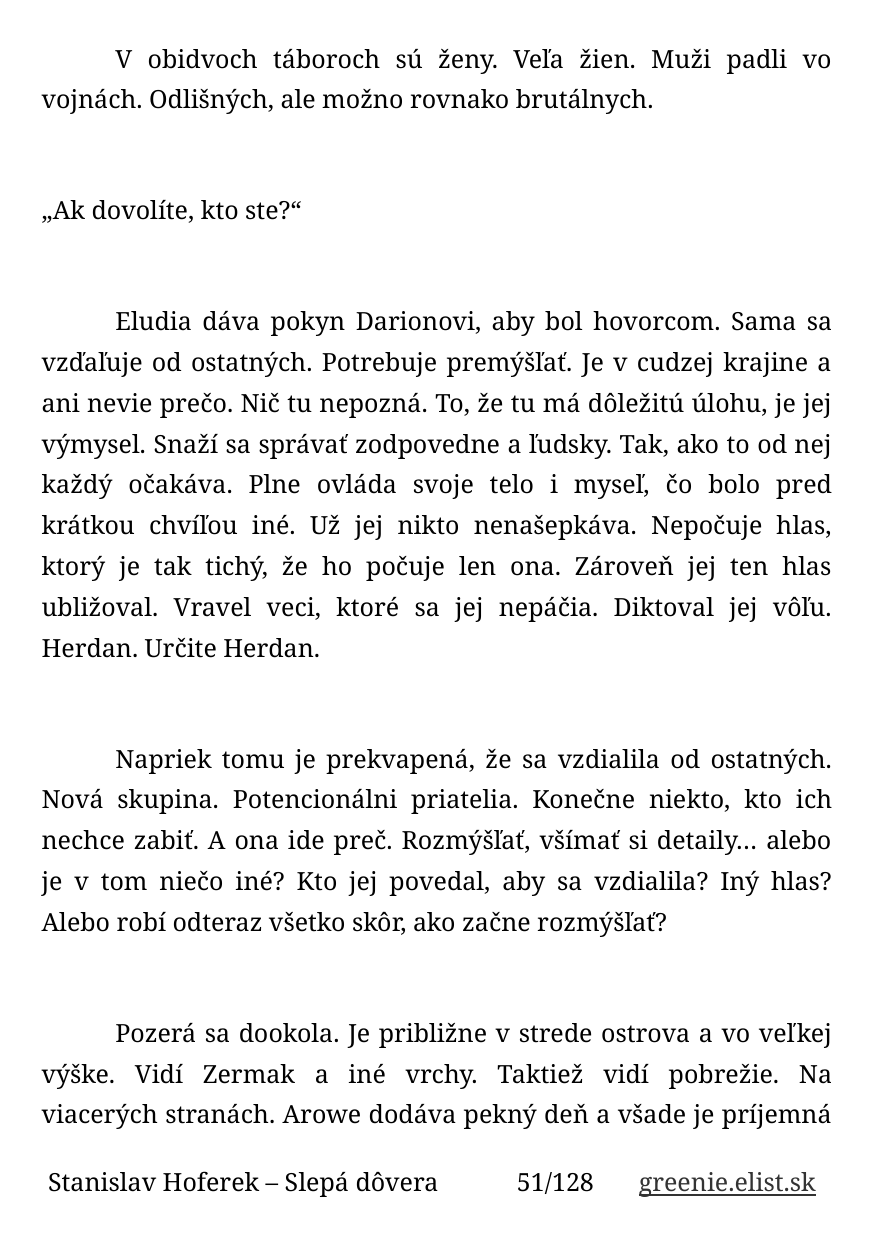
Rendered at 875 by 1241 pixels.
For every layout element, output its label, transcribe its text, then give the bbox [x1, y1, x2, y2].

text Napriek tomu je prekvapená, že sa vzdialila od ostatných. Nová skupina. Potencionálni priatelia. Konečne niekto, kto ich nechce zabiť. A ona ide preč. Rozmýšľať, všímať si detaily… alebo je v tom niečo iné? Kto jej povedal, aby sa vzdialila? Iný hlas? Alebo robí odteraz všetko skôr, ako začne rozmýšľať? [41, 741, 833, 939]
text Eludia dáva pokyn Darionovi, aby bol hovorcom. Sama sa vzďaľuje od ostatných. Potrebuje premýšľať. Je v cudzej krajine a ani nevie prečo. Nič tu nepozná. To, že tu má dôležitú úlohu, je jej výmysel. Snaží sa správať zodpovedne a ľudsky. Tak, ako to od nej každý očakáva. Plne ovláda svoje telo i myseľ, čo bolo pred krátkou chvíľou iné. Už jej nikto nenašepkáva. Nepočuje hlas, ktorý je tak tichý, že ho počuje len ona. Zároveň jej ten hlas ubližoval. Vravel veci, ktoré sa jej nepáčia. Diktoval jej vôľu. Herdan. Určite Herdan. [41, 304, 833, 664]
text „Ak dovolíte, kto ste?“ [41, 193, 833, 227]
text V obidvoch táboroch sú ženy. Veľa žien. Muži padli vo vojnách. Odlišných, ale možno rovnako brutálnych. [41, 41, 833, 116]
text Pozerá sa dookola. Je približne v strede ostrova a vo veľkej výške. Vidí Zermak a iné vrchy. Taktiež vidí pobrežie. Na viacerých stranách. Arowe dodáva pekný deň a všade je príjemná [41, 1016, 833, 1131]
